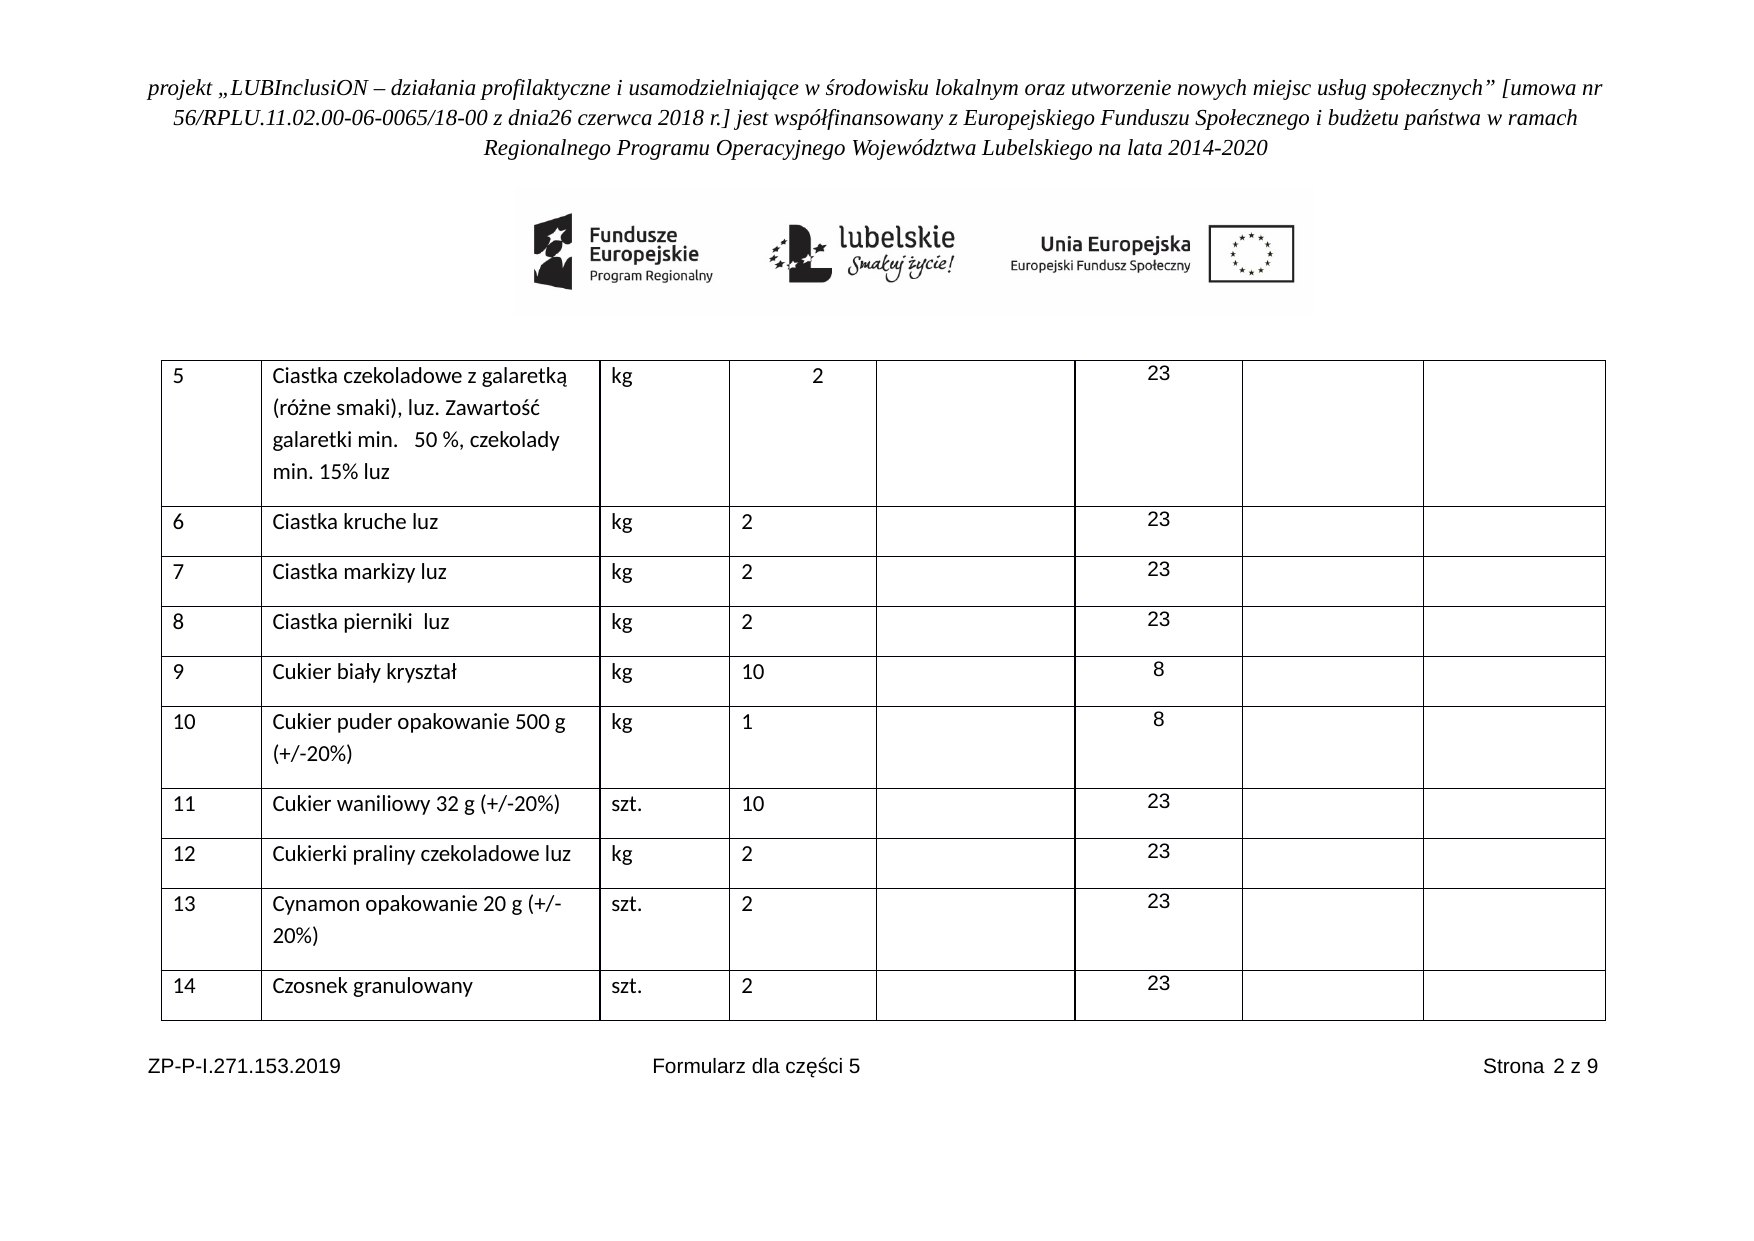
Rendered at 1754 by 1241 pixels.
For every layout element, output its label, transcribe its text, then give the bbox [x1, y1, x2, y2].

table_cell 2 [730, 557, 876, 606]
table_cell kg [601, 607, 729, 656]
table_cell kg [601, 361, 729, 506]
table_cell Ciastka markizy luz [262, 557, 599, 606]
table_cell [1243, 707, 1423, 788]
table_cell [1243, 839, 1423, 888]
table_cell [1424, 971, 1605, 1019]
table_cell 8 [162, 607, 261, 656]
table_cell [1424, 657, 1605, 706]
table_cell [1424, 361, 1605, 506]
table_cell [1424, 557, 1605, 606]
table_cell 9 [162, 657, 261, 706]
table_cell [1424, 607, 1605, 656]
table_cell Ciastka czekoladowe z galaretką (różne smaki), luz. Zawartość galaretki min. 50 %, czekolady min. 15% luz [262, 361, 599, 506]
table_cell [877, 707, 1074, 788]
table_cell Cukier waniliowy 32 g (+/-20%) [262, 789, 599, 838]
table_cell [1243, 607, 1423, 656]
table_cell 2 [730, 361, 876, 506]
table_cell 6 [162, 507, 261, 556]
table_cell 23 [1076, 789, 1242, 838]
table_cell szt. [601, 971, 729, 1019]
table_cell 23 [1076, 889, 1242, 970]
table_cell 2 [730, 889, 876, 970]
table_cell 23 [1076, 507, 1242, 556]
table_cell [1424, 789, 1605, 838]
table_cell 2 [730, 507, 876, 556]
table_cell 8 [1076, 707, 1242, 788]
table_cell [877, 607, 1074, 656]
table_cell szt. [601, 789, 729, 838]
table_cell 23 [1076, 607, 1242, 656]
table_cell 5 [162, 361, 261, 506]
table_cell szt. [601, 889, 729, 970]
table_cell 2 [730, 971, 876, 1019]
table_cell [877, 361, 1074, 506]
table_cell 23 [1076, 971, 1242, 1019]
table_cell [1243, 557, 1423, 606]
table_cell [877, 971, 1074, 1019]
table_cell 14 [162, 971, 261, 1019]
table_cell 2 [730, 607, 876, 656]
table_cell Cynamon opakowanie 20 g (+/-20%) [262, 889, 599, 970]
table_cell Cukier biały kryształ [262, 657, 599, 706]
table_cell [1243, 971, 1423, 1019]
table_cell 23 [1076, 839, 1242, 888]
table_cell Cukierki praliny czekoladowe luz [262, 839, 599, 888]
table_cell [1243, 657, 1423, 706]
table_cell [877, 557, 1074, 606]
table_cell [1424, 707, 1605, 788]
table_cell [877, 657, 1074, 706]
table_cell 7 [162, 557, 261, 606]
table_cell 10 [730, 657, 876, 706]
table_cell [1243, 789, 1423, 838]
table_cell kg [601, 557, 729, 606]
table_cell 13 [162, 889, 261, 970]
table_cell [877, 889, 1074, 970]
table_cell 10 [730, 789, 876, 838]
table_cell Czosnek granulowany [262, 971, 599, 1019]
table_cell 2 [730, 839, 876, 888]
table_cell [877, 839, 1074, 888]
table_cell kg [601, 707, 729, 788]
table_cell [1424, 889, 1605, 970]
table_cell Cukier puder opakowanie 500 g (+/-20%) [262, 707, 599, 788]
table_cell kg [601, 839, 729, 888]
table_cell 1 [730, 707, 876, 788]
table_cell [1243, 507, 1423, 556]
table_cell Ciastka pierniki luz [262, 607, 599, 656]
table_cell kg [601, 657, 729, 706]
table_cell [877, 789, 1074, 838]
table_cell kg [601, 507, 729, 556]
table_cell [1243, 889, 1423, 970]
table_cell [1424, 507, 1605, 556]
table_cell 10 [162, 707, 261, 788]
table_cell 23 [1076, 361, 1242, 506]
picture [513, 186, 1314, 316]
table_cell [1243, 361, 1423, 506]
table_cell 11 [162, 789, 261, 838]
table_cell Ciastka kruche luz [262, 507, 599, 556]
table_cell [1424, 839, 1605, 888]
table_cell 23 [1076, 557, 1242, 606]
table_cell [877, 507, 1074, 556]
table_cell 8 [1076, 657, 1242, 706]
table_cell 12 [162, 839, 261, 888]
